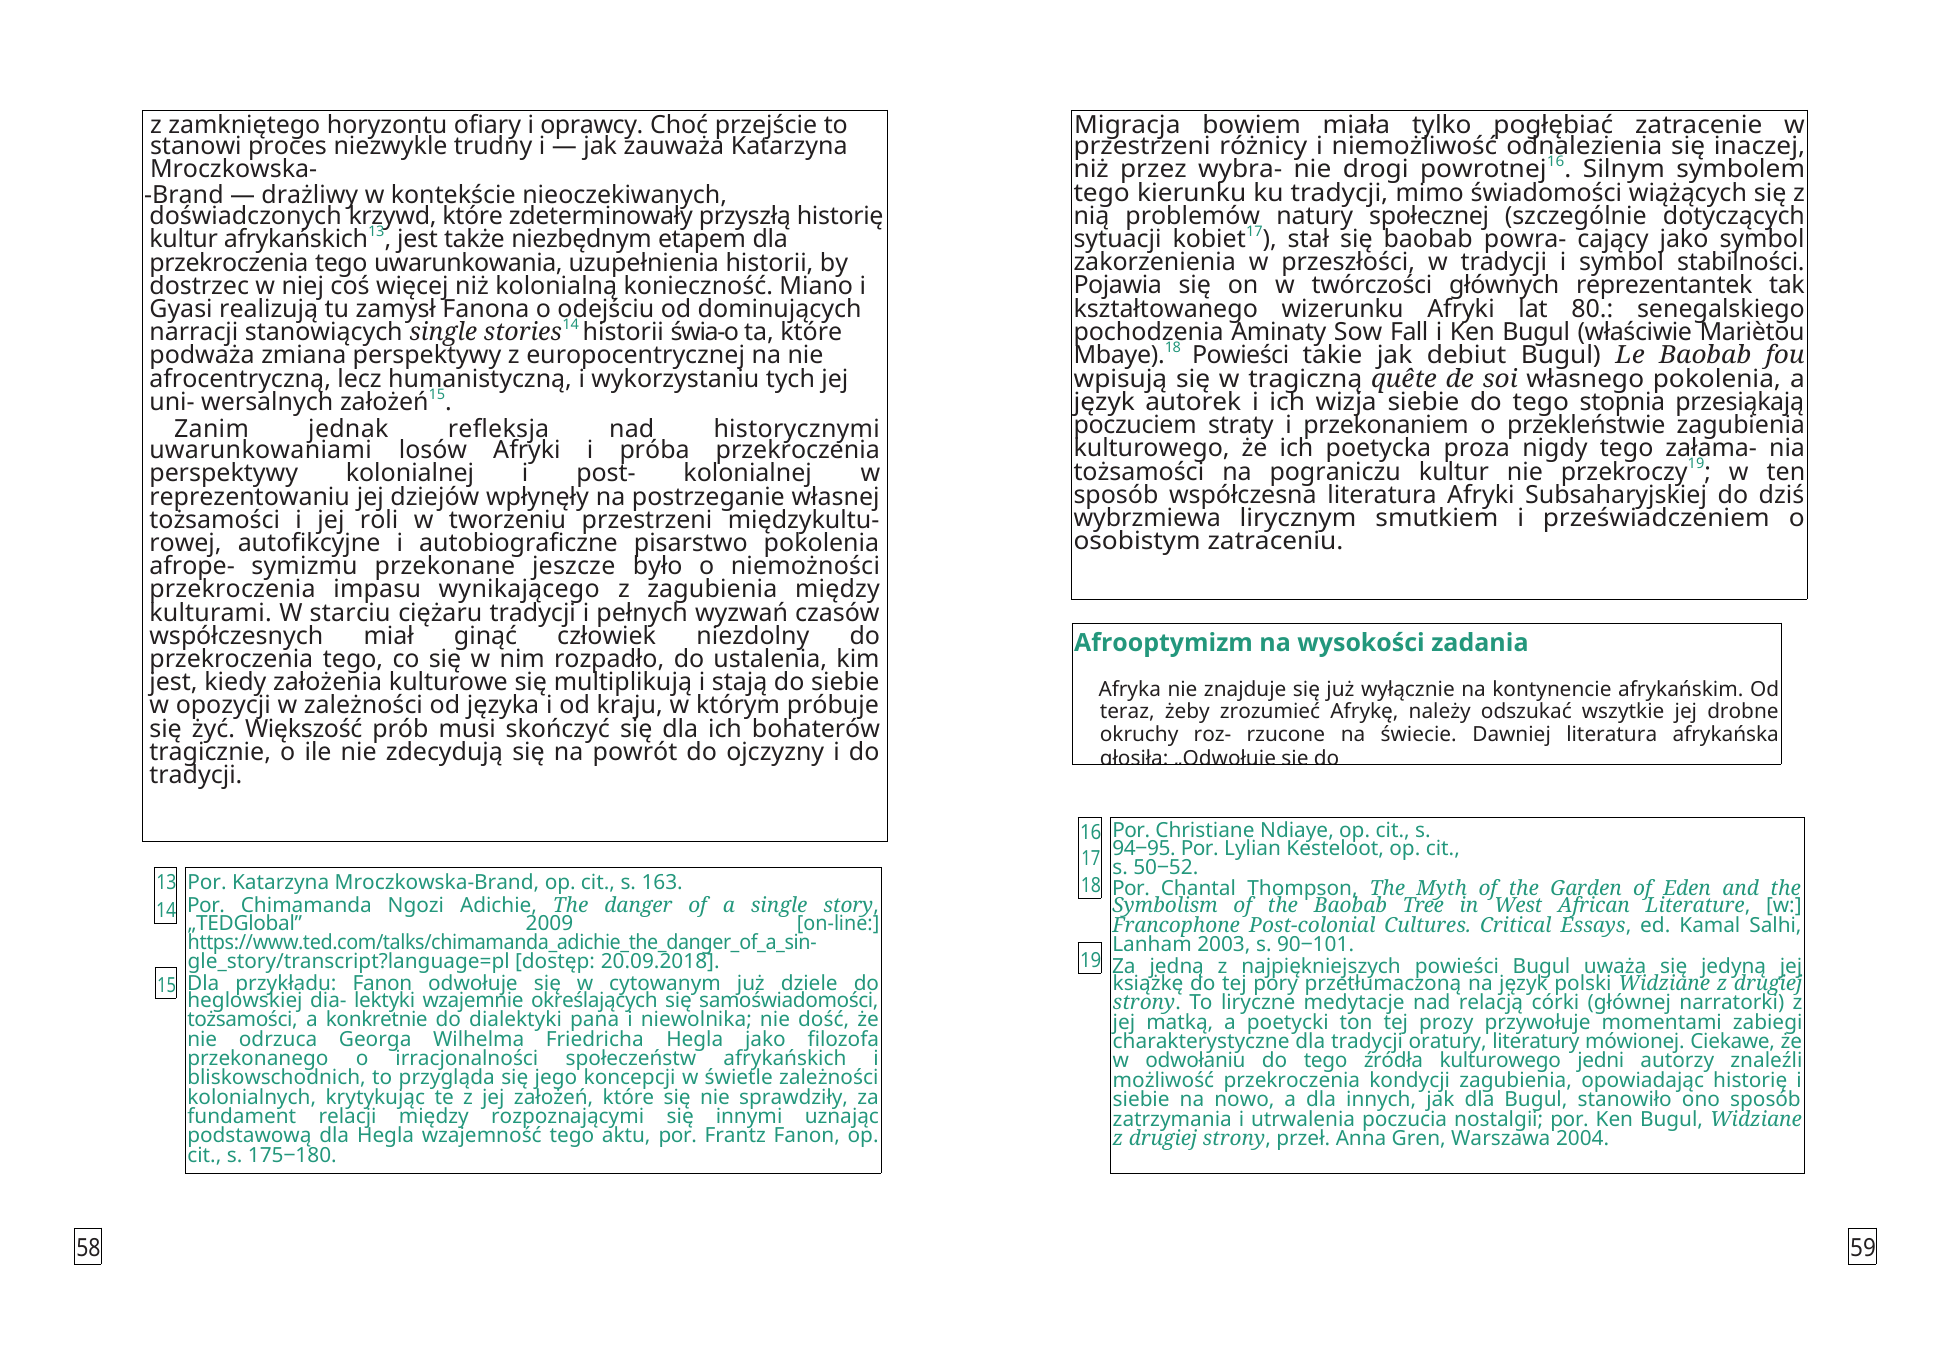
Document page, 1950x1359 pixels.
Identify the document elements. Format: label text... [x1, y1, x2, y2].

text 14 [156, 895, 176, 923]
text z zamkniętego horyzontu ofiary i oprawcy. Choć przejście to stanowi proces niezwykle trudny i — jak zauważa Katarzyna Mroczkowska- [150, 115, 881, 185]
text Por. Katarzyna Mroczkowska-Brand, op. cit., s. 163. [187, 868, 881, 895]
text 58 [76, 1229, 101, 1264]
text Migracja bowiem miała tylko pogłębiać zatracenie w przestrzeni różnicy i niemożliwość odnalezienia się inaczej, niż przez wybra- nie drogi powrotnej16. Silnym symbolem tego kierunku ku tradycji, mimo świadomości wiążących się z nią problemów natury społecznej (szczególnie dotyczących sytuacji kobiet17), stał się baobab powra- cający jako symbol zakorzenienia w przeszłości, w tradycji i symbol stabilności. Pojawia się on w twórczości głównych reprezentantek tak kształtowanego wizerunku Afryki lat 80.: senegalskiego pochodzenia Aminaty Sow Fall i Ken Bugul (właściwie Mariètou Mbaye).18 Powieści takie jak debiut Bugul) Le Baobab fou wpisują się w tragiczną quête de soi własnego pokolenia, a język autorek i ich wizja siebie do tego stopnia przesiąkają poczuciem straty i przekonaniem o przekleństwie zagubienia kulturowego, że ich poetycka proza nigdy tego załama- nia tożsamości na pograniczu kultur nie przekroczy19; w ten sposób współczesna literatura Afryki Subsaharyjskiej do dziś wybrzmiewa lirycznym smutkiem i przeświadczeniem o osobistym zatraceniu. [1073, 115, 1805, 557]
text Za jedną z najpiękniejszych powieści Bugul uważa się jedyną jej książkę do tej pory przetłumaczoną na język polski Widziane z drugiej strony. To liryczne medytacje nad relacją córki (głównej narratorki) z jej matką, a poetycki ton tej prozy przywołuje momentami zabiegi charakterystyczne dla tradycji oratury, literatury mówionej. Ciekawe, że w odwołaniu do tego źródła kulturowego jedni autorzy znaleźli możliwość przekroczenia kondycji zagubienia, opowiadając historię i siebie na nowo, a dla innych, jak dla Bugul, stanowiło ono sposób zatrzymania i utrwalenia poczucia nostalgii; por. Ken Bugul, Widziane z drugiej strony, przeł. Anna Gren, Warszawa 2004. [1112, 958, 1802, 1151]
text Zanim jednak refleksja nad historycznymi uwarunkowaniami losów Afryki i próba przekroczenia perspektywy kolonialnej i post- kolonialnej w reprezentowaniu jej dziejów wpłynęły na postrzeganie własnej tożsamości i jej roli w tworzeniu przestrzeni międzykultu- rowej, autofikcyjne i autobiograficzne pisarstwo pokolenia afrope- symizmu przekonane jeszcze było o niemożności przekroczenia impasu wynikającego z zagubienia między kulturami. W starciu ciężaru tradycji i pełnych wyzwań czasów współczesnych miał ginąć człowiek niezdolny do przekroczenia tego, co się w nim rozpadło, do ustalenia, kim jest, kiedy założenia kulturowe się multiplikują i stają do siebie w opozycji w zależności od języka i od kraju, w którym próbuje się żyć. Większość prób musi skończyć się dla ich bohaterów tragicznie, o ile nie zdecydują się na powrót do ojczyzny i do tradycji. [149, 419, 880, 791]
text Dla przykładu: Fanon odwołuje się w cytowanym już dziele do heglowskiej dia- lektyki wzajemnie określających się samoświadomości, tożsamości, a konkretnie do dialektyki pana i niewolnika; nie dość, że nie odrzuca Georga Wilhelma Friedricha Hegla jako filozofa przekonanego o irracjonalności społeczeństw afrykańskich i bliskowschodnich, to przygląda się jego koncepcji w świetle zależności kolonialnych, krytykując te z jej założeń, które się nie sprawdziły, za fundament relacji między rozpoznającymi się innymi uznając podstawową dla Hegla wzajemność tego aktu, por. Frantz Fanon, op. cit., s. 175‒180. [187, 975, 879, 1168]
text 19 [1080, 943, 1101, 973]
text Afrooptymizm na wysokości zadania [1074, 624, 1781, 658]
text Por. Chimamanda Ngozi Adichie, The danger of a single story, „TEDGlobal” 2009 [on-line:] https://www.ted.com/talks/chimamanda_adichie_the_danger_of_a_sin- gle_story/transcript?language=pl [dostęp: 20.09.2018]. [187, 897, 879, 975]
text Por. Chantal Thompson, The Myth of the Garden of Eden and the Symbolism of the Baobab Tree in West African Literature, [w:] Francophone Post-colonial Cultures. Critical Essays, ed. Kamal Salhi, Lanham 2003, s. 90‒101. [1112, 880, 1802, 958]
text 17 [1081, 845, 1101, 870]
text Por. Christiane Ndiaye, op. cit., s. 94‒95. Por. Lylian Kesteloot, op. cit., s. 50‒52. [1112, 822, 1470, 880]
text Afryka nie znajduje się już wyłącznie na kontynencie afrykańskim. Od teraz, żeby zrozumieć Afrykę, należy odszukać wszytkie jej drobne okruchy roz- rzucone na świecie. Dawniej literatura afrykańska głosiła: „Odwołuję się do [1098, 678, 1779, 764]
text 15 [157, 968, 176, 998]
text 59 [1850, 1229, 1876, 1264]
text 13 [156, 868, 176, 895]
text 16 [1080, 818, 1101, 845]
text -Brand — drażliwy w kontekście nieoczekiwanych, doświadczonych krzywd, które zdeterminowały przyszłą historię kultur afrykańskich13, jest także niezbędnym etapem dla przekroczenia tego uwarunkowania, uzupełnienia historii, by dostrzec w niej coś więcej niż kolonialną konieczność. Miano i Gyasi realizują tu zamysł Fanona o odejściu od dominujących narracji stanowiących single stories14 historii świa-o ta, które podważa zmiana perspektywy z europocentrycznej na nie afrocentryczną, lecz humanistyczną, i wykorzystaniu tych jej uni- wersalnych założeń15. [144, 185, 887, 418]
text 18 [1081, 870, 1101, 898]
